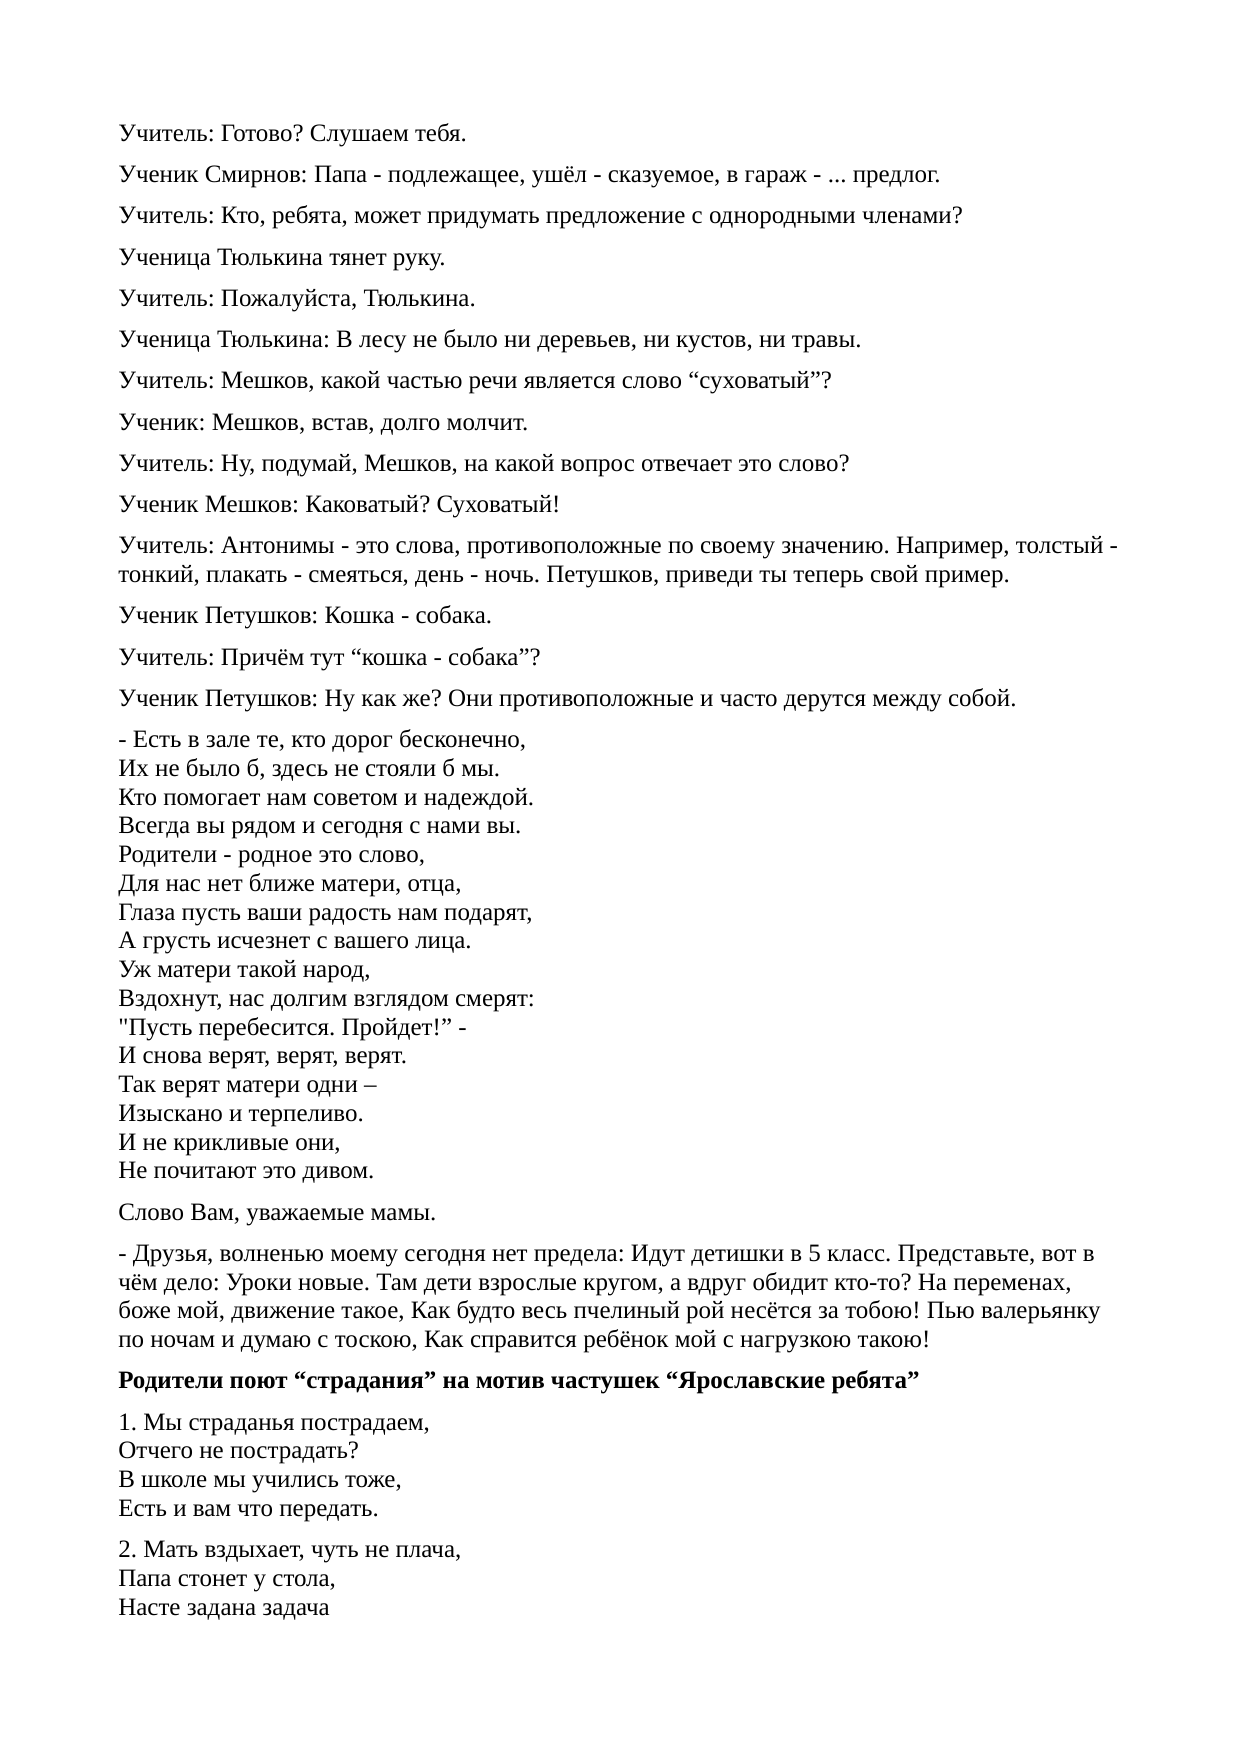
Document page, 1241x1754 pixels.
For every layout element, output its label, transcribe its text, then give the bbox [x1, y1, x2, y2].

text Слово Вам, уважаемые мамы. [118, 1197, 1122, 1226]
text Ученик Петушков: Ну как же? Они противоположные и часто дерутся между собой. [118, 683, 1122, 712]
text Учитель: Ну, подумай, Мешков, на какой вопрос отвечает это слово? [118, 448, 1122, 477]
text Родители поют “страдания” на мотив частушек “Ярославские ребята” [118, 1366, 1122, 1394]
text Ученик: Мешков, встав, долго молчит. [118, 407, 1122, 436]
text Учитель: Мешков, какой частью речи является слово “суховатый”? [118, 366, 1122, 394]
text Учитель: Причём тут “кошка - собака”? [118, 642, 1122, 671]
text Ученица Тюлькина: В лесу не было ни деревьев, ни кустов, ни травы. [118, 324, 1122, 353]
text - Друзья, волненью моему сегодня нет предела: Идут детишки в 5 класс. Представьте, вот в чём дело: Уроки новые. Там дети взрослые кругом, а вдруг обидит кто-то? На переменах, боже мой, движение такое, Как будто весь пчелиный рой несётся за тобою! Пью валерьянку по ночам и думаю с тоскою, Как справится ребёнок мой с нагрузкою такою! [118, 1238, 1122, 1353]
text Учитель: Антонимы - это слова, противоположные по своему значению. Например, толстый - тонкий, плакать - смеяться, день - ночь. Петушков, приведи ты теперь свой пример. [118, 531, 1122, 588]
text Ученик Мешков: Каковатый? Суховатый! [118, 489, 1122, 518]
text Ученик Смирнов: Папа - подлежащее, ушёл - сказуемое, в гараж - ... предлог. [118, 159, 1122, 188]
text Учитель: Пожалуйста, Тюлькина. [118, 283, 1122, 312]
text Ученица Тюлькина тянет руку. [118, 242, 1122, 271]
text - Есть в зале те, кто дорог бесконечно, Их не было б, здесь не стояли б мы. Кто помогает нам советом и надеждой. Всегда вы рядом и сегодня с нами вы. Родители - родное это слово, Для нас нет ближе матери, отца, Глаза пусть ваши радость нам подарят, А грусть исчезнет с вашего лица. Уж матери такой народ, Вздохнут, нас долгим взглядом смерят: "Пусть перебесится. Пройдет!” - И снова верят, верят, верят. Так верят матери одни – Изыскано и терпеливо. И не крикливые они, Не почитают это дивом. [118, 724, 1122, 1184]
text Учитель: Кто, ребята, может придумать предложение с однородными членами? [118, 201, 1122, 229]
text 1. Мы страданья пострадаем, Отчего не пострадать? В школе мы учились тоже, Есть и вам что передать. [118, 1407, 1122, 1522]
text 2. Мать вздыхает, чуть не плача, Папа стонет у стола, Насте задана задача [118, 1534, 1122, 1621]
text Учитель: Готово? Слушаем тебя. [118, 118, 1122, 147]
text Ученик Петушков: Кошка - собака. [118, 601, 1122, 629]
